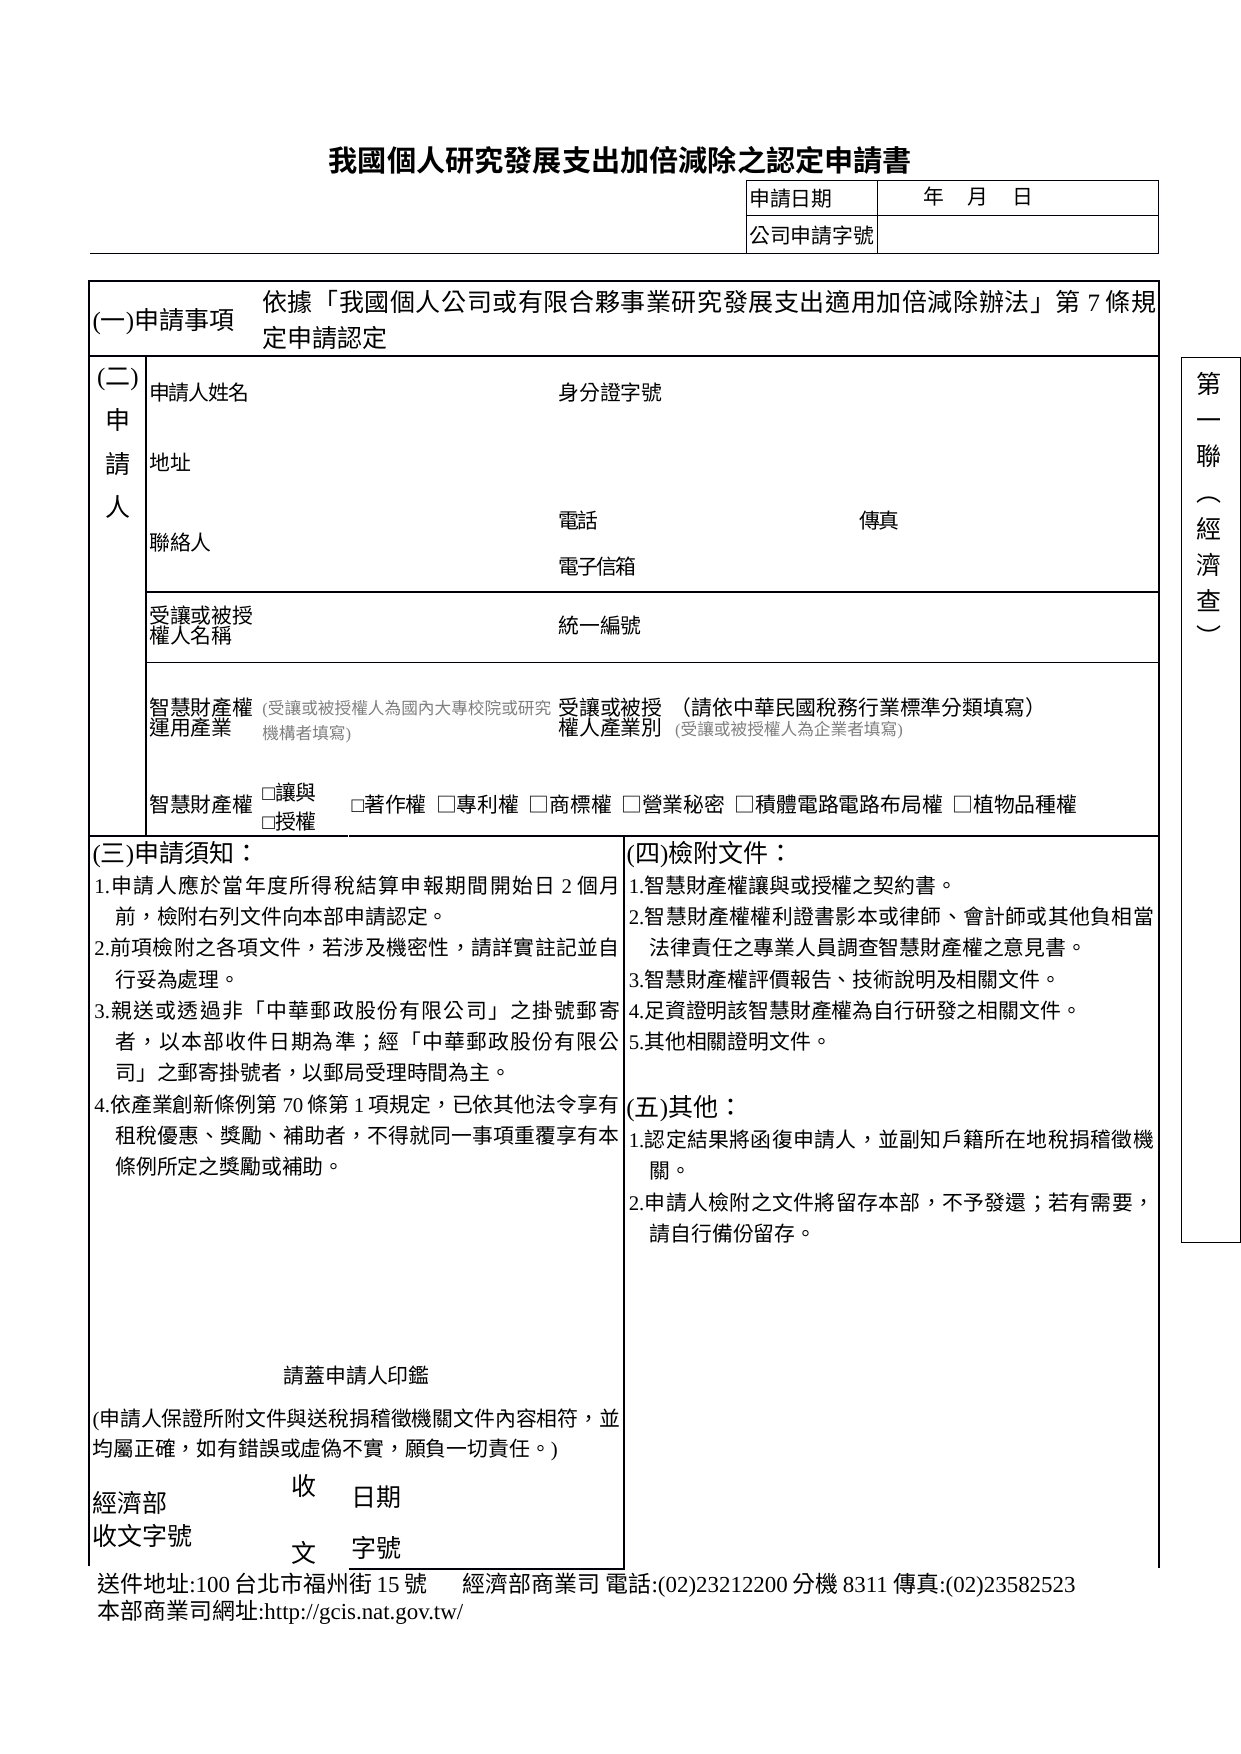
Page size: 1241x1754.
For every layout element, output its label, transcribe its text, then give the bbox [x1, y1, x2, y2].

table_cell [668, 544, 1158, 591]
table_cell [259, 593, 555, 662]
table_cell (四)檢附文件： 1.智慧財產權讓與或授權之契約書。 2.智慧財產權權利證書影本或律師、會計師或其他負相當法律責任之專業人員調查智慧財產權之意見書。 3.智慧財產權評價報告、技術說明及相關文件。 4.足資證明該智慧財產權為自行研發之相關文件。 5.其他相關證明文件。 (五)其他： 1.認定結果將函復申請人，並副知戶籍所在地稅捐稽徵機關。 2.申請人檢附之文件將留存本部，不予發還；若有需要，請自行備份留存。 [625, 837, 1158, 1568]
table_cell □讓與 □授權 [259, 775, 348, 835]
table_cell [81, 544, 88, 591]
table_cell 受讓或被授權人名稱 [147, 593, 259, 662]
table_cell 電子信箱 [555, 544, 668, 591]
table_cell (三)申請須知： 1.申請人應於當年度所得稅結算申報期間開始日2個月前，檢附右列文件向本部申請認定。 2.前項檢附之各項文件，若涉及機密性，請詳實註記並自行妥為處理。 3.親送或透過非「中華郵政股份有限公司」之掛號郵寄者，以本部收件日期為準；經「中華郵政股份有限公司」之郵寄掛號者，以郵局受理時間為主。 4.依產業創新條例第70條第1項規定，已依其他法令享有租稅優惠、獎勵、補助者，不得就同一事項重覆享有本條例所定之獎勵或補助。 [90, 837, 623, 1345]
table_cell 申請人姓名 [147, 357, 259, 425]
table_cell [81, 591, 88, 662]
table_cell [81, 425, 88, 496]
table_cell 統一編號 [555, 593, 668, 662]
table_header 年 月 日 [878, 181, 1158, 215]
table_cell [81, 1345, 88, 1463]
table_cell [878, 216, 1158, 253]
table_cell [81, 662, 88, 774]
table_cell 電話 [555, 496, 668, 543]
table_cell [81, 280, 88, 354]
table_cell 智慧財產權 [147, 775, 259, 835]
table_cell [970, 496, 1158, 543]
table_cell [668, 496, 857, 543]
table_cell 請蓋申請人印鑑 (申請人保證所附文件與送稅捐稽徵機關文件內容相符，並均屬正確，如有錯誤或虛偽不實，願負一切責任。) [90, 1345, 623, 1463]
table_cell 身分證字號 [555, 357, 668, 425]
table_cell 公司申請字號 [747, 216, 877, 253]
table_header 申請日期 [747, 181, 877, 215]
table_cell 傳真 [857, 496, 970, 543]
table_cell [259, 357, 555, 425]
table_cell [81, 355, 88, 425]
table_cell 依據「我國個人公司或有限合夥事業研究發展支出適用加倍減除辦法」第7條規定申請認定 [259, 282, 1158, 354]
table_cell 受讓或被授權人產業別 [555, 663, 668, 774]
table_cell 智慧財產權運用產業 [147, 663, 259, 774]
table_cell (受讓或被授權人為國內大專校院或研究機構者填寫) [259, 663, 555, 774]
table_cell 聯絡人 [147, 496, 259, 591]
text 送件地址:100台北市福州街15號 經濟部商業司 電話:(02)23212200分機8311 傳真:(02)23582523 [97, 1570, 1128, 1597]
table_cell 收 文 [259, 1463, 348, 1568]
table_cell [81, 1514, 89, 1568]
text 本部商業司網址:http://gcis.nat.gov.tw/ [97, 1597, 1128, 1624]
table_header [90, 180, 746, 253]
table_cell [259, 425, 1158, 496]
table_cell [668, 593, 1158, 662]
table_cell [81, 496, 88, 543]
table_header 我國個人研究發展支出加倍減除之認定申請書 [81, 111, 1159, 280]
table_cell □著作權 □專利權 □商標權 □營業秘密 □積體電路電路布局權 □植物品種權 [349, 775, 1158, 835]
table_cell （請依中華民國稅務行業標準分類填寫） (受讓或被授權人為企業者填寫) [668, 663, 1158, 774]
table_cell [668, 357, 1158, 425]
table_cell (一)申請事項 [90, 282, 259, 354]
table_cell [81, 835, 88, 1345]
table_cell [259, 496, 555, 591]
table_cell 日期 [349, 1463, 623, 1514]
table_cell [81, 1463, 88, 1514]
table_cell 字號 [349, 1514, 623, 1568]
table_cell (二) 申 請 人 [90, 357, 145, 835]
table_cell 地址 [147, 425, 259, 496]
table_cell 經濟部 收文字號 [89, 1463, 259, 1568]
table_cell [81, 775, 88, 835]
